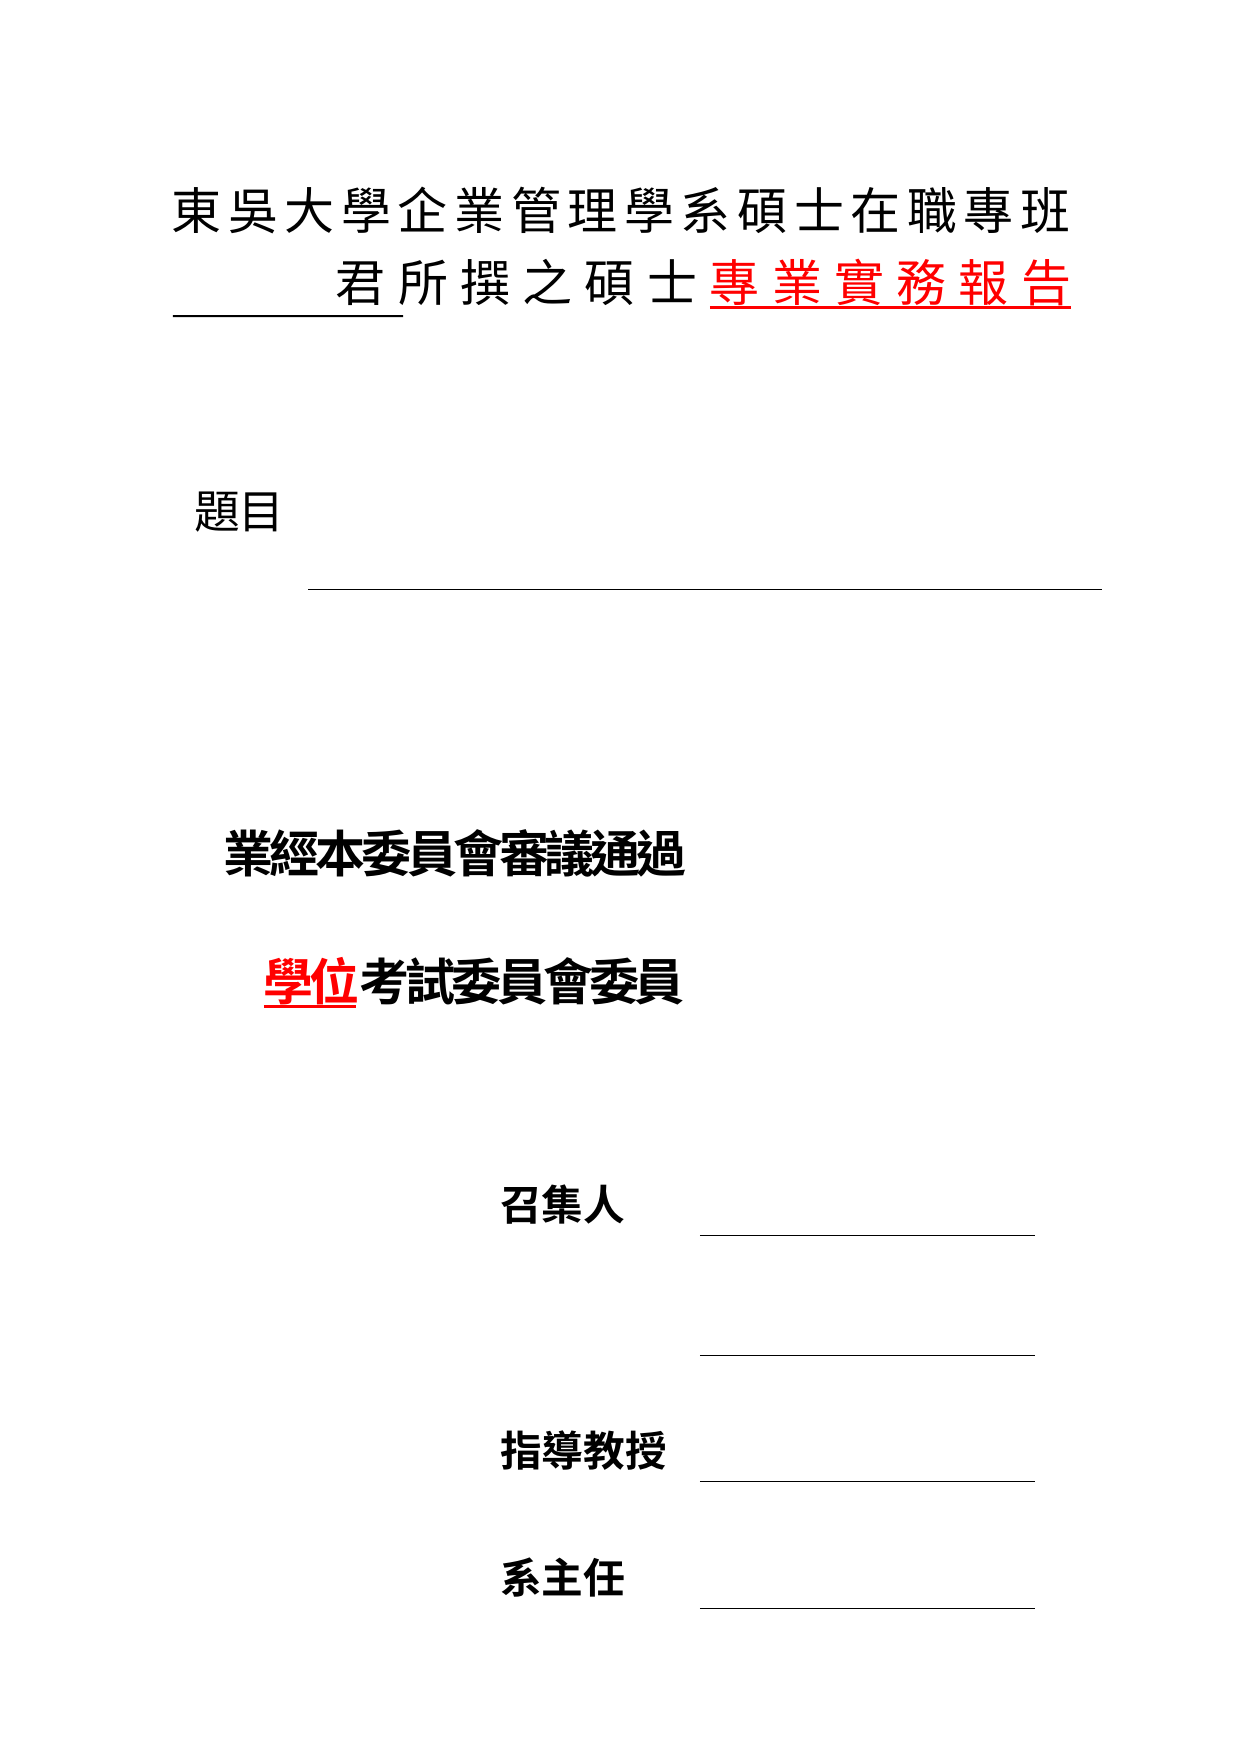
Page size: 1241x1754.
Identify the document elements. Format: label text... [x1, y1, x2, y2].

table_header 題目 [171, 430, 308, 588]
text 業經本委員會審議通過 [171, 814, 1092, 887]
text 君所撰之碩士專業實務報告 [171, 244, 1071, 316]
table_cell 指導教授 [497, 1355, 700, 1481]
table_header 召集人 [497, 1109, 700, 1235]
table_cell [700, 1482, 1035, 1608]
table_cell [497, 1235, 700, 1355]
table_cell 系主任 [497, 1481, 700, 1608]
table_header [308, 430, 1102, 588]
text 學位考試委員會委員 [171, 943, 1092, 1015]
table_cell [700, 1356, 1035, 1481]
table_cell [700, 1236, 1035, 1355]
text 東吳大學企業管理學系碩士在職專班 [171, 171, 1071, 244]
table_header [700, 1109, 1035, 1235]
